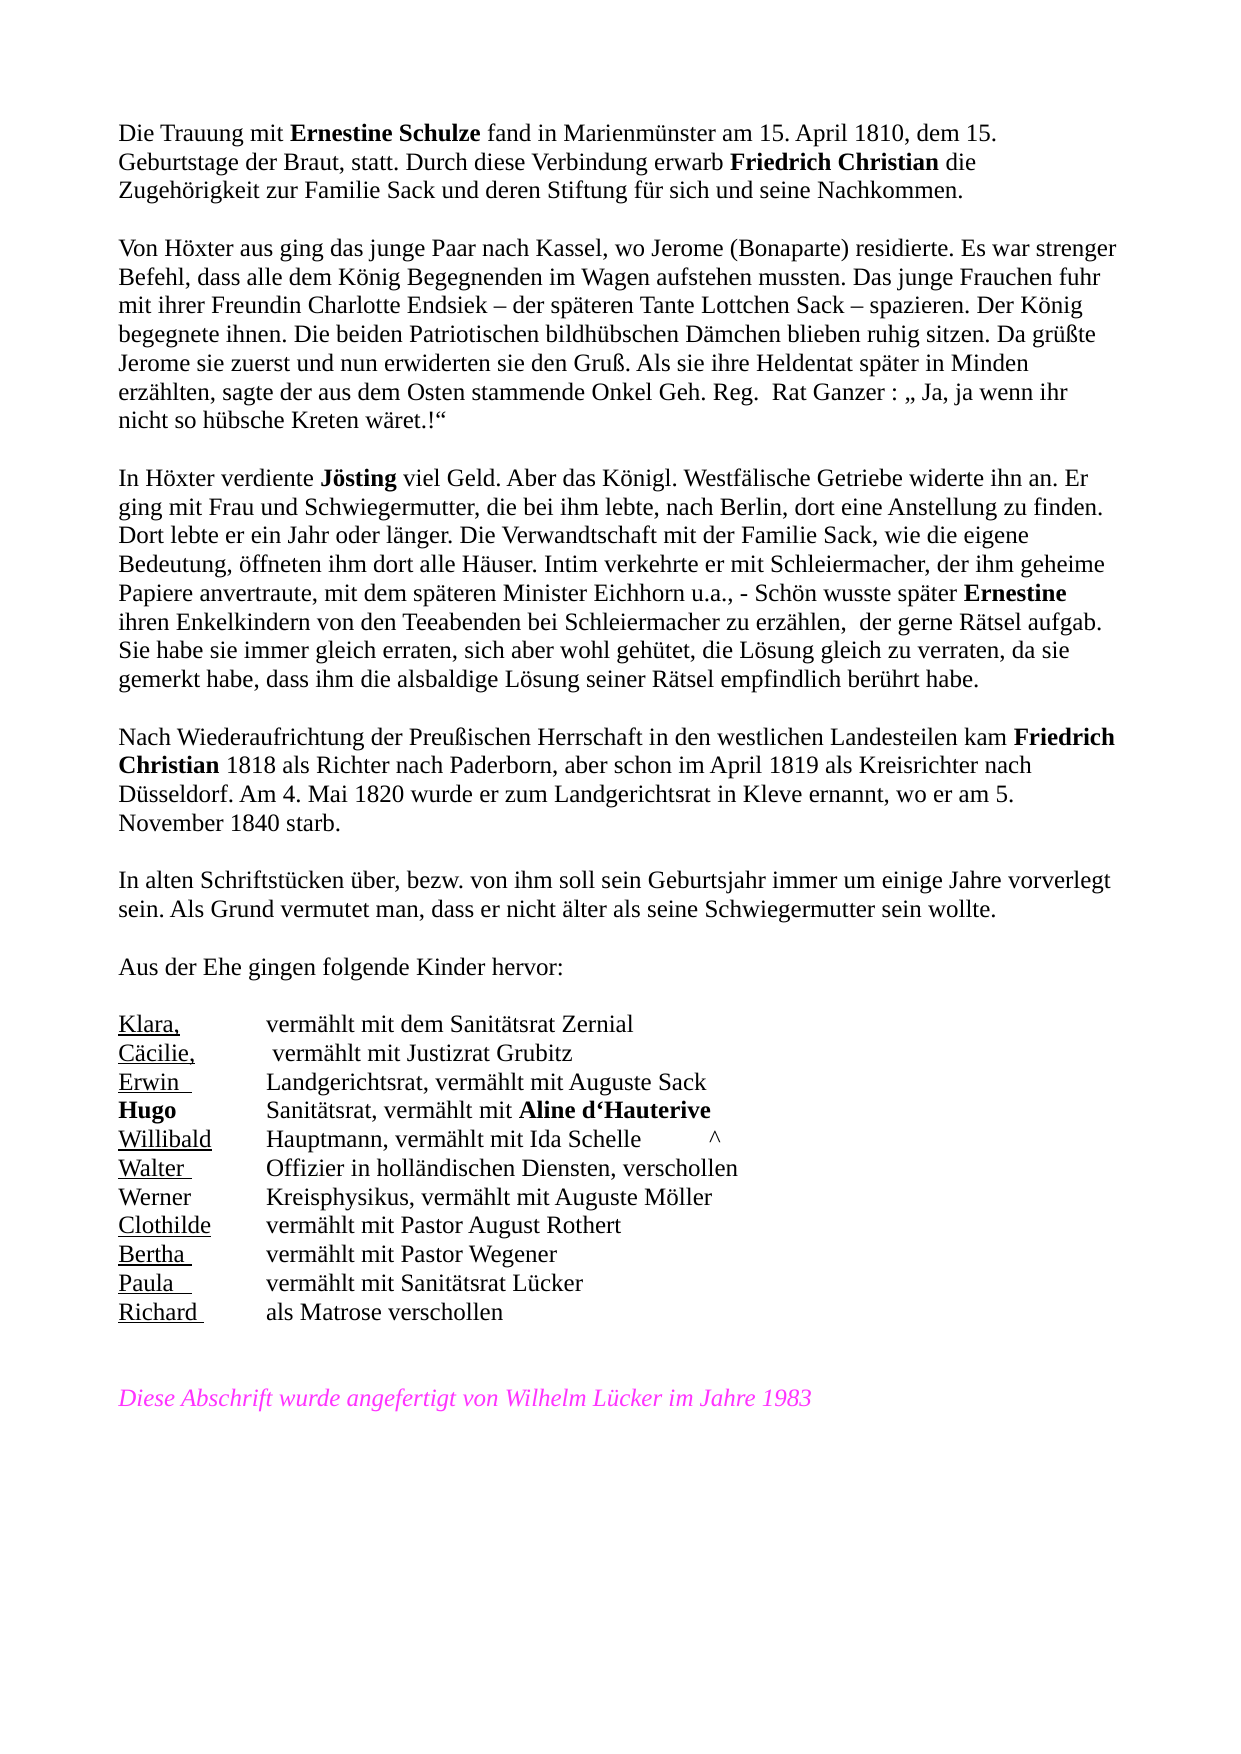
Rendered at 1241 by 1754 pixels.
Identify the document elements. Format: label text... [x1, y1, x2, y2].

text Erwin Landgerichtsrat, vermählt mit Auguste Sack [118, 1067, 1122, 1096]
text Walter Offizier in holländischen Diensten, verschollen [118, 1153, 1122, 1182]
text Klara, vermählt mit dem Sanitätsrat Zernial [118, 1009, 1122, 1038]
text Diese Abschrift wurde angefertigt von Wilhelm Lücker im Jahre 1983 [118, 1383, 1122, 1412]
text In alten Schriftstücken über, bezw. von ihm soll sein Geburtsjahr immer um einige Jahre vorverlegt sein. Als Grund vermutet man, dass er nicht älter als seine Schwiegermutter sein wollte. [118, 866, 1122, 923]
text Willibald Hauptmann, vermählt mit Ida Schelle ^ [118, 1124, 1122, 1153]
text Hugo Sanitätsrat, vermählt mit Aline d‘Hauterive [118, 1096, 1122, 1124]
text Bertha vermählt mit Pastor Wegener [118, 1239, 1122, 1268]
text Clothilde vermählt mit Pastor August Rothert [118, 1211, 1122, 1239]
text Die Trauung mit Ernestine Schulze fand in Marienmünster am 15. April 1810, dem 15. Geburtstage der Braut, statt. Durch diese Verbindung erwarb Friedrich Christian die Zugehörigkeit zur Familie Sack und deren Stiftung für sich und seine Nachkommen. [118, 118, 1122, 204]
text Aus der Ehe gingen folgende Kinder hervor: [118, 952, 1122, 981]
text Paula vermählt mit Sanitätsrat Lücker [118, 1268, 1122, 1297]
text Nach Wiederaufrichtung der Preußischen Herrschaft in den westlichen Landesteilen kam Friedrich Christian 1818 als Richter nach Paderborn, aber schon im April 1819 als Kreisrichter nach Düsseldorf. Am 4. Mai 1820 wurde er zum Landgerichtsrat in Kleve ernannt, wo er am 5. November 1840 starb. [118, 722, 1122, 837]
text Von Höxter aus ging das junge Paar nach Kassel, wo Jerome (Bonaparte) residierte. Es war strenger Befehl, dass alle dem König Begegnenden im Wagen aufstehen mussten. Das junge Frauchen fuhr mit ihrer Freundin Charlotte Endsiek – der späteren Tante Lottchen Sack – spazieren. Der König begegnete ihnen. Die beiden Patriotischen bildhübschen Dämchen blieben ruhig sitzen. Da grüßte Jerome sie zuerst und nun erwiderten sie den Gruß. Als sie ihre Heldentat später in Minden erzählten, sagte der aus dem Osten stammende Onkel Geh. Reg. Rat Ganzer : „ Ja, ja wenn ihr nicht so hübsche Kreten wäret.!“ [118, 233, 1122, 434]
text Werner Kreisphysikus, vermählt mit Auguste Möller [118, 1182, 1122, 1211]
text Richard als Matrose verschollen [118, 1297, 1122, 1326]
text Cäcilie, vermählt mit Justizrat Grubitz [118, 1038, 1122, 1067]
text In Höxter verdiente Jösting viel Geld. Aber das Königl. Westfälische Getriebe widerte ihn an. Er ging mit Frau und Schwiegermutter, die bei ihm lebte, nach Berlin, dort eine Anstellung zu finden. Dort lebte er ein Jahr oder länger. Die Verwandtschaft mit der Familie Sack, wie die eigene Bedeutung, öffneten ihm dort alle Häuser. Intim verkehrte er mit Schleiermacher, der ihm geheime Papiere anvertraute, mit dem späteren Minister Eichhorn u.a., - Schön wusste später Ernestine ihren Enkelkindern von den Teeabenden bei Schleiermacher zu erzählen, der gerne Rätsel aufgab. Sie habe sie immer gleich erraten, sich aber wohl gehütet, die Lösung gleich zu verraten, da sie gemerkt habe, dass ihm die alsbaldige Lösung seiner Rätsel empfindlich berührt habe. [118, 463, 1122, 693]
